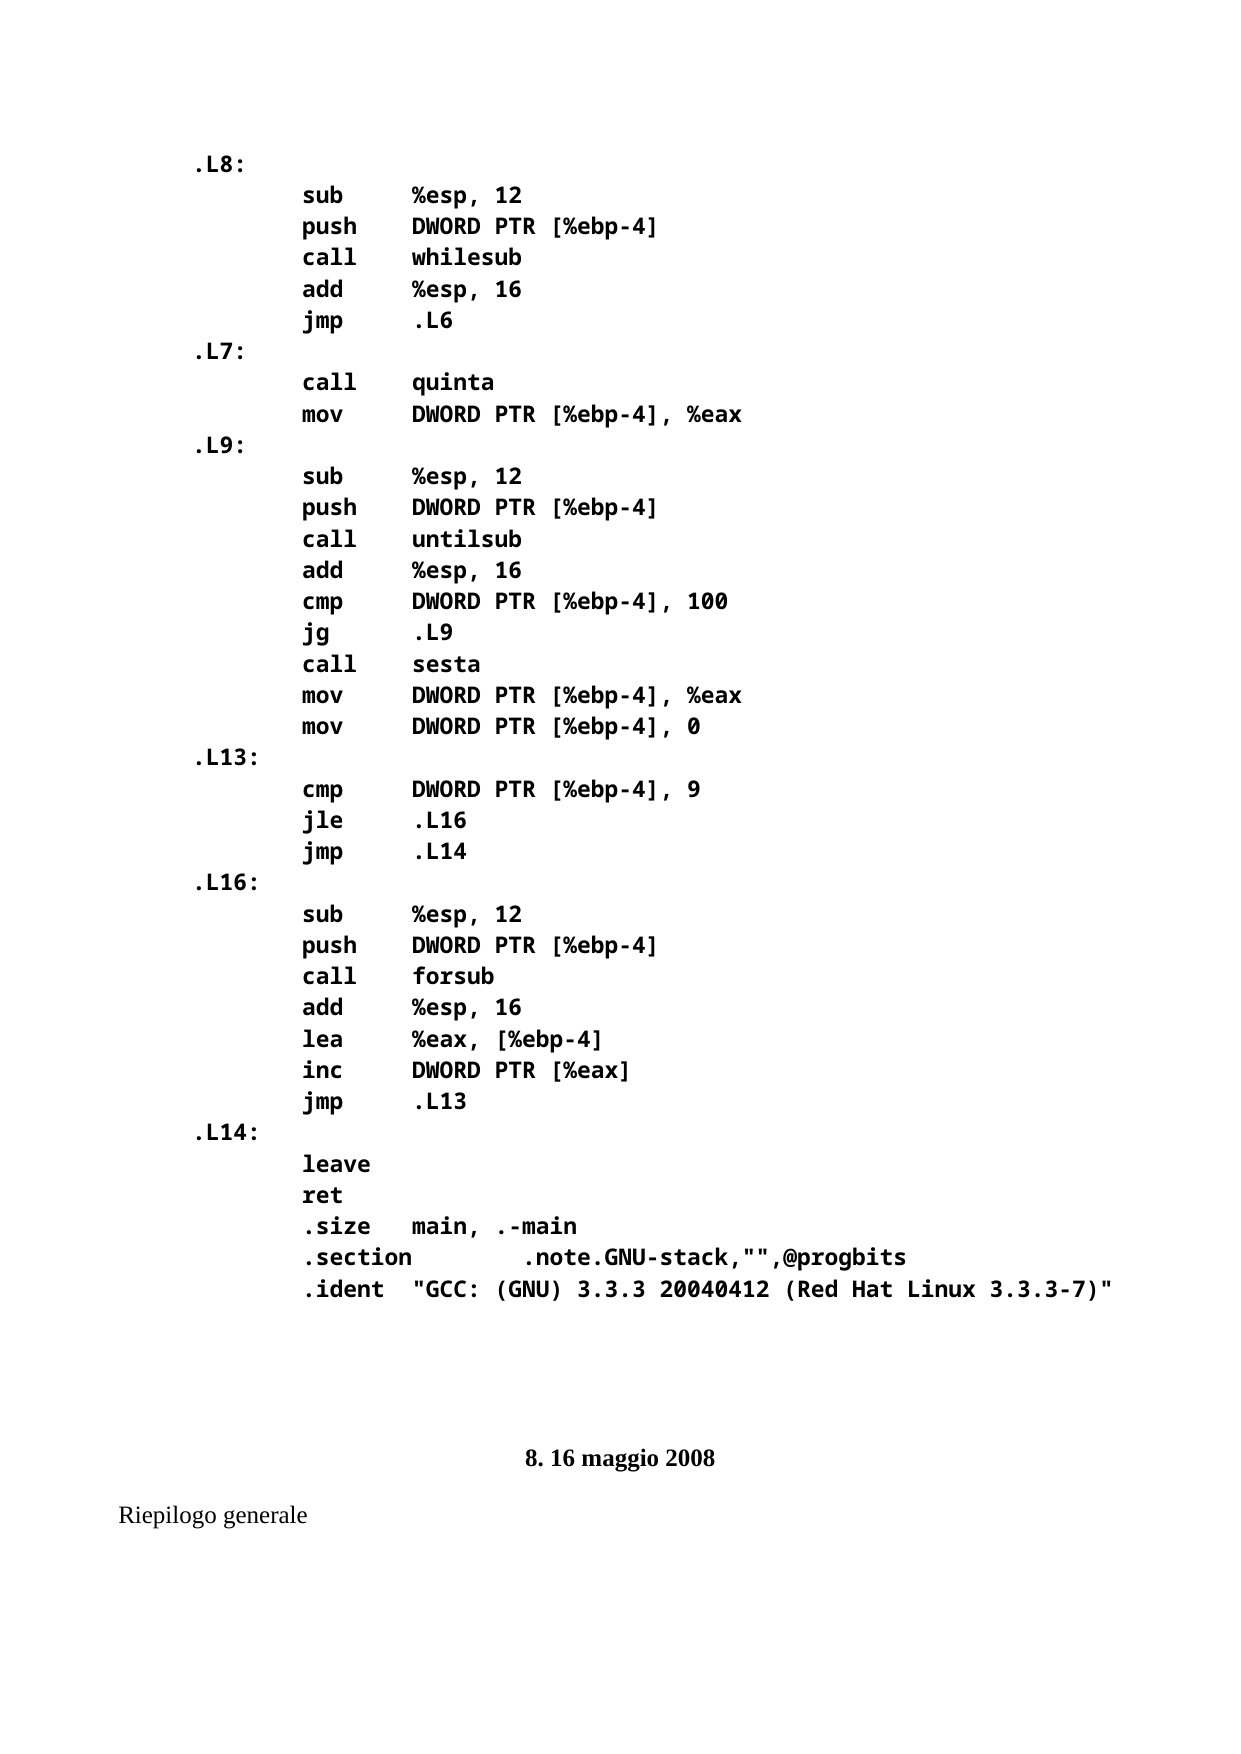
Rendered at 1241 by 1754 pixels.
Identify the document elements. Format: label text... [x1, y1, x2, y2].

text .L14: [192, 1116, 1122, 1148]
text mov DWORD PTR [%ebp-4], 0 [192, 710, 1122, 741]
text add %esp, 16 [192, 273, 1122, 304]
text leave [192, 1148, 1122, 1179]
text push DWORD PTR [%ebp-4] [192, 929, 1122, 960]
text push DWORD PTR [%ebp-4] [192, 491, 1122, 523]
text mov DWORD PTR [%ebp-4], %eax [192, 679, 1122, 710]
text jmp .L13 [192, 1085, 1122, 1116]
text 8. 16 maggio 2008 [118, 1444, 1122, 1472]
text .L8: [192, 148, 1122, 179]
text cmp DWORD PTR [%ebp-4], 100 [192, 585, 1122, 616]
text call whilesub [192, 241, 1122, 273]
text call forsub [192, 960, 1122, 991]
text add %esp, 16 [192, 991, 1122, 1023]
text sub %esp, 12 [192, 460, 1122, 491]
text call untilsub [192, 523, 1122, 554]
text .size main, .-main [192, 1210, 1122, 1241]
text jmp .L14 [192, 835, 1122, 866]
text jmp .L6 [192, 304, 1122, 335]
text Riepilogo generale [118, 1501, 1122, 1529]
text cmp DWORD PTR [%ebp-4], 9 [192, 773, 1122, 804]
text .L16: [192, 866, 1122, 898]
text call sesta [192, 648, 1122, 679]
text mov DWORD PTR [%ebp-4], %eax [192, 398, 1122, 429]
text ret [192, 1179, 1122, 1210]
text sub %esp, 12 [192, 898, 1122, 929]
text jg .L9 [192, 616, 1122, 648]
text call quinta [192, 366, 1122, 398]
text .section .note.GNU-stack,"",@progbits [192, 1241, 1122, 1273]
text push DWORD PTR [%ebp-4] [192, 210, 1122, 241]
text .ident "GCC: (GNU) 3.3.3 20040412 (Red Hat Linux 3.3.3-7)" [192, 1273, 1122, 1304]
text .L13: [192, 741, 1122, 773]
text inc DWORD PTR [%eax] [192, 1054, 1122, 1085]
text .L9: [192, 429, 1122, 460]
text lea %eax, [%ebp-4] [192, 1023, 1122, 1054]
text jle .L16 [192, 804, 1122, 835]
text add %esp, 16 [192, 554, 1122, 585]
text sub %esp, 12 [192, 179, 1122, 210]
text .L7: [192, 335, 1122, 366]
